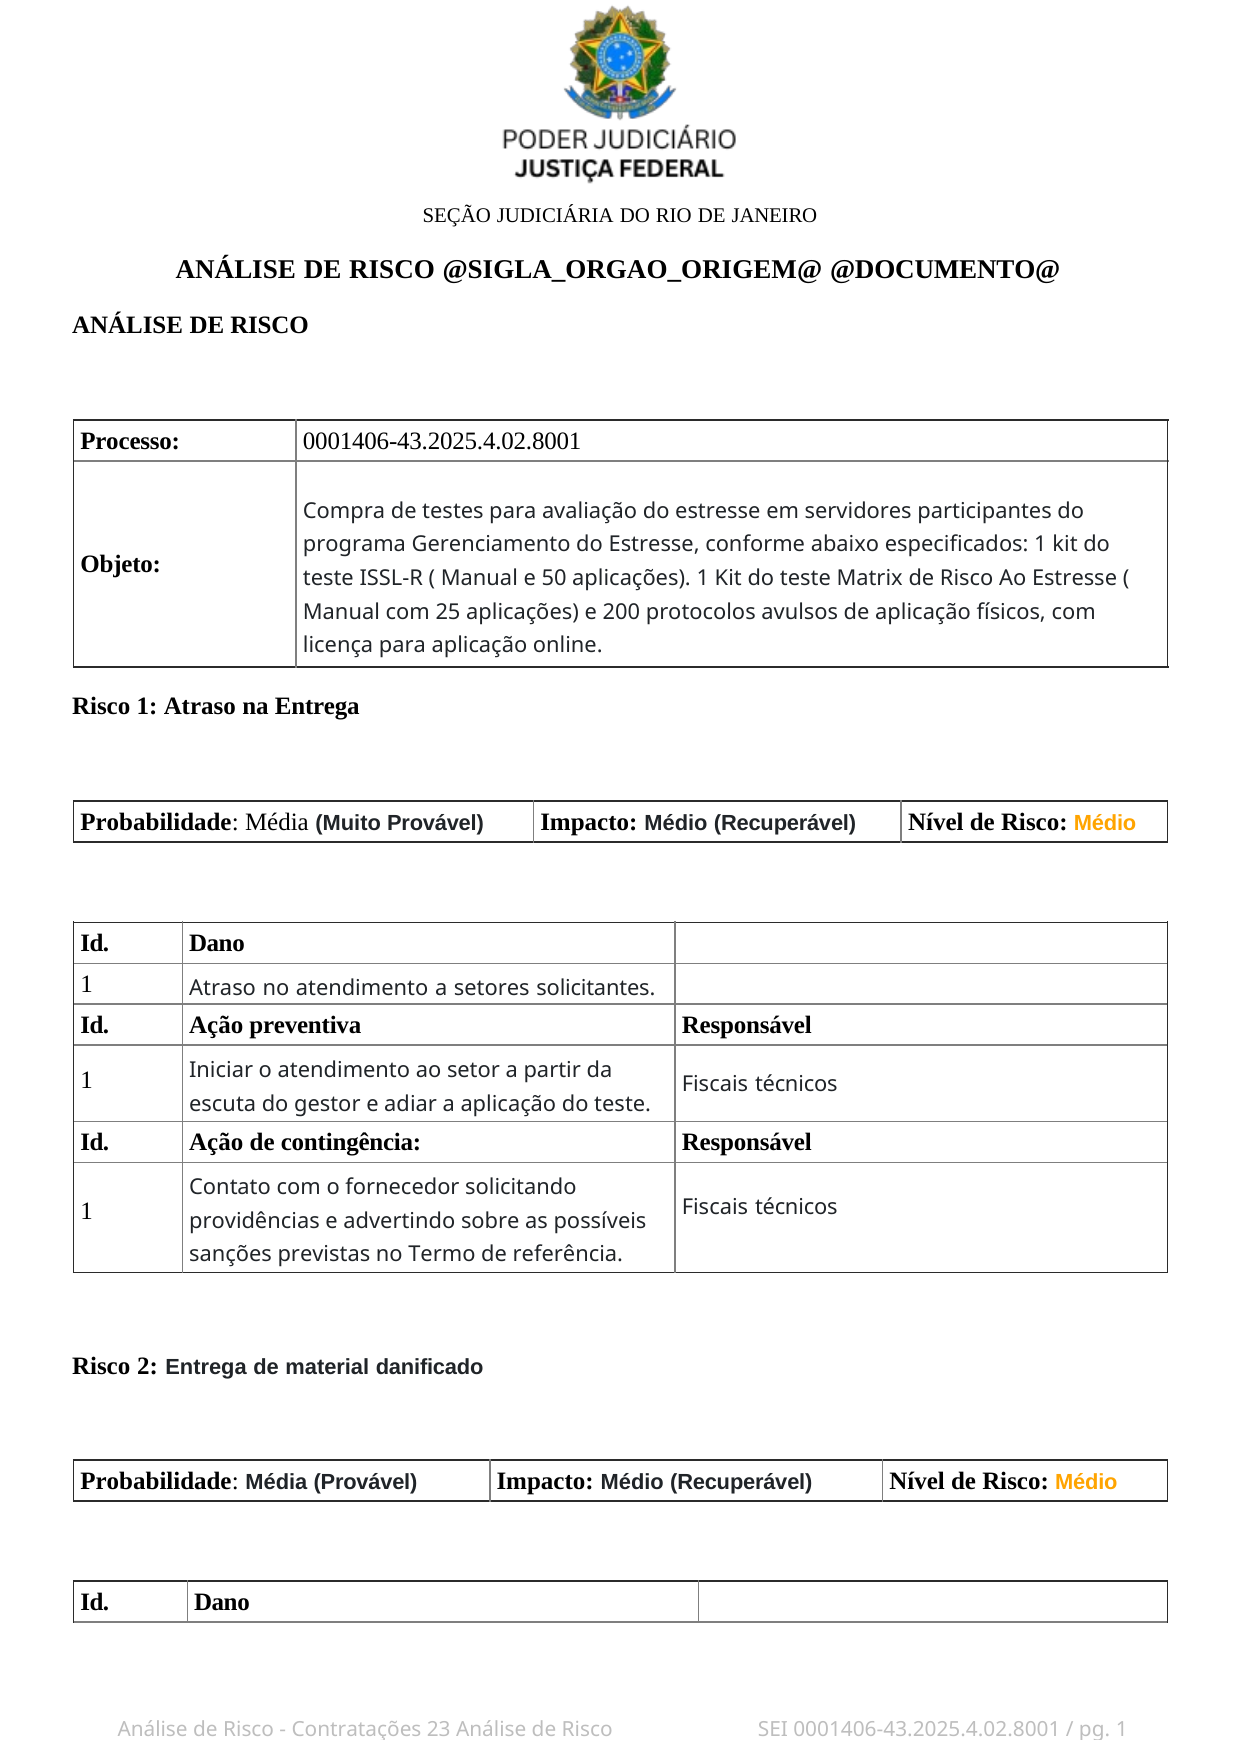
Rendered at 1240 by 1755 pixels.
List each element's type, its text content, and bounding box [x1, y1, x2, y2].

table_header Probabilidade: Média (Muito Provável) [74, 802, 533, 841]
table_header Probabilidade: Média (Provável) [74, 1461, 489, 1500]
table_cell Fiscais técnicos [676, 1163, 1167, 1272]
table_cell Fiscais técnicos [676, 1046, 1167, 1121]
table_header Dano [188, 1582, 698, 1621]
table_cell Compra de testes para avaliação do estresse em servidores participantes do programa Gerenciamento do Estresse, conforme abaixo especificados: 1 kit do teste ISSL-R ( Manual e 50 aplicações). 1 Kit do teste Matrix de Risco Ao Estresse ( Manual com 25 aplicações) e 200 protocolos avulsos de aplicação físicos, com licença para aplicação online. [297, 462, 1167, 666]
table_cell 1 [74, 964, 182, 1003]
subtitle ANÁLISE DE RISCO @SIGLA_ORGAO_ORIGEM@ @DOCUMENTO@ [118, 253, 1118, 285]
table_header [676, 923, 1167, 962]
table_cell [676, 964, 1167, 1003]
table_header Nível de Risco: Médio [902, 802, 1167, 841]
table_header [699, 1582, 1167, 1621]
table_header 0001406-43.2025.4.02.8001 [297, 421, 1167, 460]
text SEÇÃO JUDICIÁRIA DO RIO DE JANEIRO [118, 203, 1122, 227]
table_header Nível de Risco: Médio [883, 1461, 1167, 1500]
text Risco 2: Entrega de material danificado [72, 1351, 1181, 1380]
table_cell Responsável [676, 1005, 1167, 1044]
text Risco 1: Atraso na Entrega [72, 691, 1181, 720]
subtitle ANÁLISE DE RISCO [72, 311, 1181, 339]
table_cell Id. [74, 1005, 182, 1044]
table_cell 1 [74, 1163, 182, 1272]
table_cell Ação preventiva [183, 1005, 674, 1044]
table_cell Ação de contingência: [183, 1122, 674, 1162]
table_header Processo: [74, 421, 295, 460]
table_cell 1 [74, 1046, 182, 1121]
table_cell Id. [74, 1122, 182, 1162]
table_header Dano [183, 923, 674, 962]
table_cell Iniciar o atendimento ao setor a partir da escuta do gestor e adiar a aplicação do teste. [183, 1046, 674, 1121]
table_header Id. [74, 923, 182, 962]
table_header Impacto: Médio (Recuperável) [534, 802, 900, 841]
table_cell Objeto: [74, 462, 295, 666]
table_cell Atraso no atendimento a setores solicitantes. [183, 964, 674, 1003]
table_header Id. [74, 1582, 187, 1621]
table_header Impacto: Médio (Recuperável) [491, 1461, 882, 1500]
table_cell Responsável [676, 1122, 1167, 1162]
table_cell Contato com o fornecedor solicitando providências e advertindo sobre as possíveis sanções previstas no Termo de referência. [183, 1163, 674, 1272]
